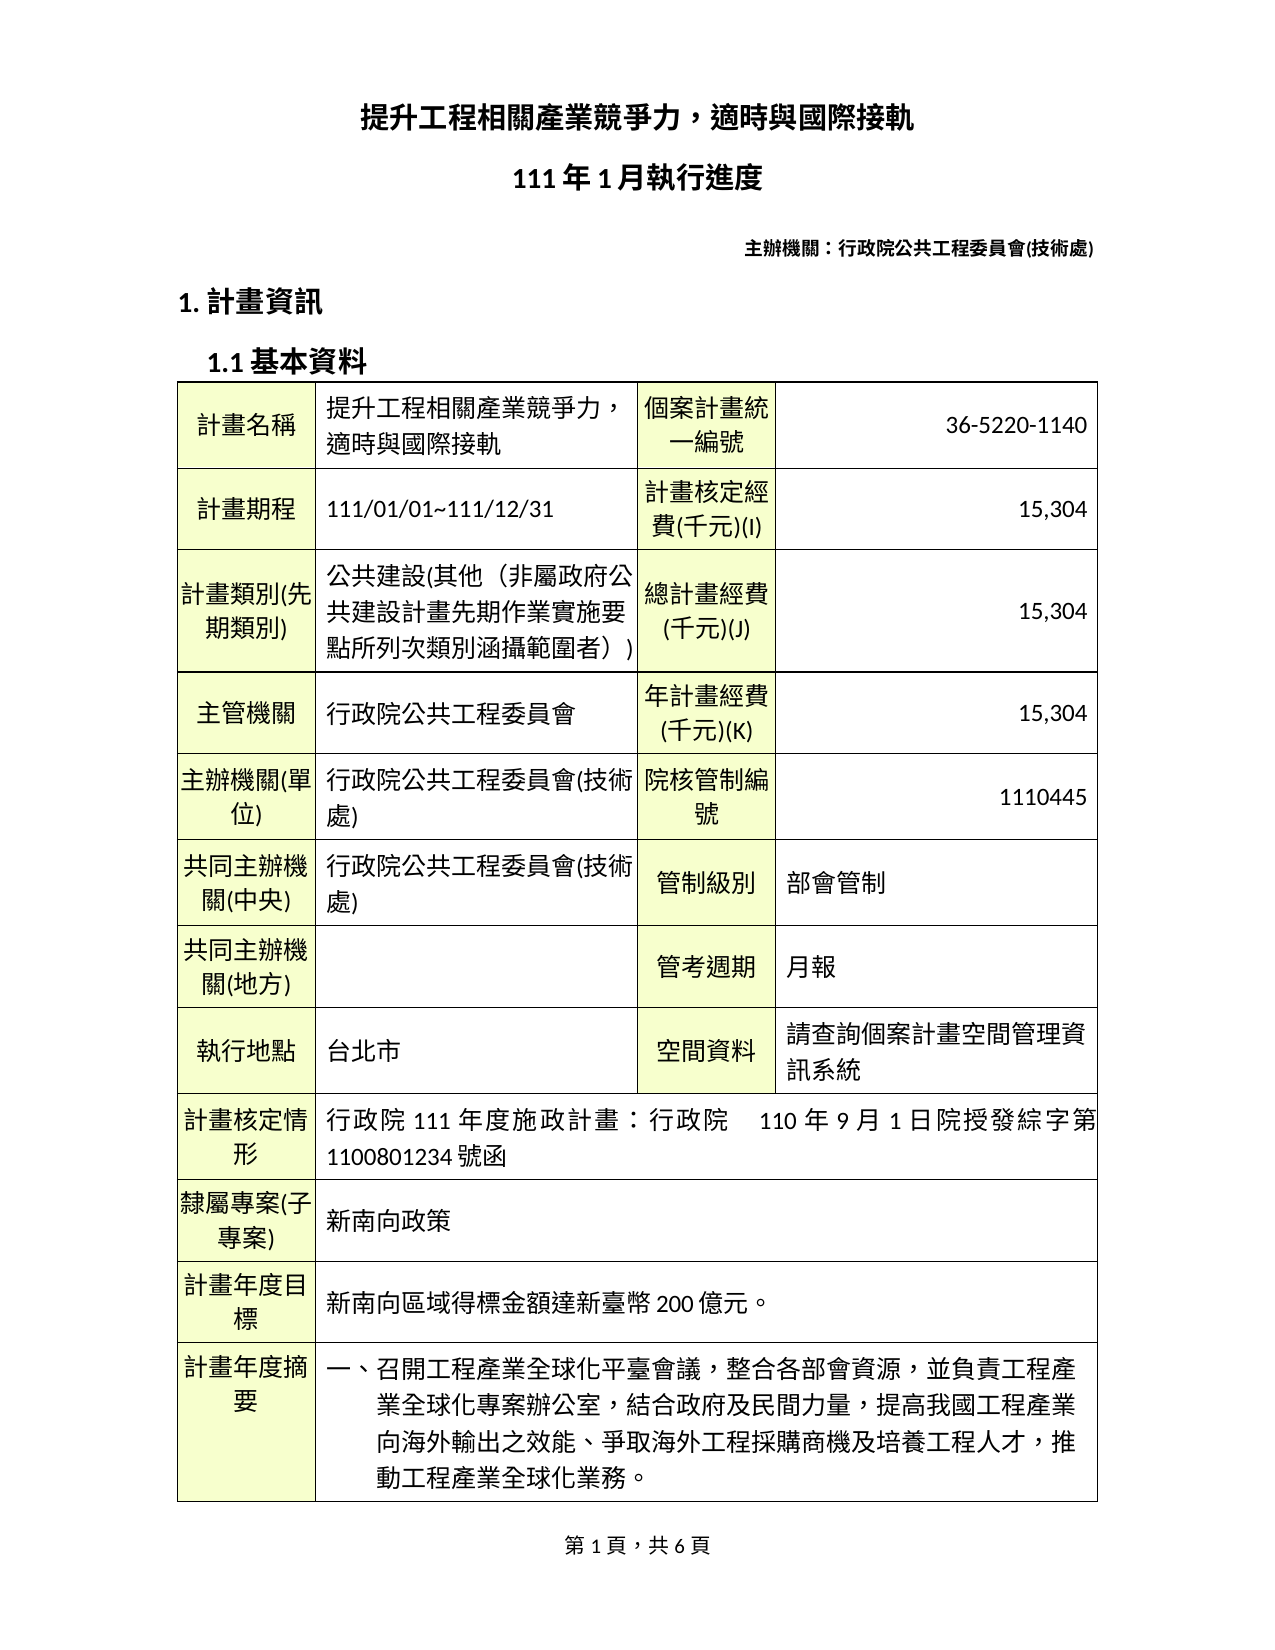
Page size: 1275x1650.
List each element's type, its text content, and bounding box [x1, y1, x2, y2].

table_header 計畫名稱 [178, 383, 315, 467]
table_cell 行政院公共工程委員會 [316, 673, 637, 753]
table_cell 隸屬專案(子專案) [178, 1180, 315, 1261]
table_header 個案計畫統一編號 [638, 383, 775, 467]
text 1.1 基本資料 [177, 342, 1098, 381]
table_cell 執行地點 [178, 1008, 315, 1093]
table_cell 行政院公共工程委員會(技術處) [316, 840, 637, 925]
table_header 36-5220-1140 [776, 383, 1097, 467]
table_cell 計畫年度摘要 [178, 1343, 315, 1501]
table_cell 111/01/01~111/12/31 [316, 469, 637, 549]
table_cell 15,304 [776, 550, 1097, 671]
table_cell 行政院公共工程委員會(技術處) [316, 754, 637, 839]
table_cell 管考週期 [638, 926, 775, 1007]
table_cell 1110445 [776, 754, 1097, 839]
table_cell 部會管制 [776, 840, 1097, 925]
table_cell 空間資料 [638, 1008, 775, 1093]
text 111年1月執行進度 [177, 158, 1098, 197]
table_cell 主管機關 [178, 673, 315, 753]
table_cell 主辦機關(單位) [178, 754, 315, 839]
text 提升工程相關產業競爭力，適時與國際接軌 [177, 95, 1098, 137]
table_cell 計畫年度目標 [178, 1262, 315, 1342]
text 主辦機關：行政院公共工程委員會(技術處) [177, 233, 1098, 260]
table_cell 計畫類別(先期類別) [178, 550, 315, 671]
table_cell 計畫核定經費(千元)(I) [638, 469, 775, 549]
table_cell 計畫核定情形 [178, 1094, 315, 1179]
table_cell 台北市 [316, 1008, 637, 1093]
table_cell 共同主辦機關(中央) [178, 840, 315, 925]
table_cell [316, 926, 637, 1007]
table_cell 總計畫經費(千元)(J) [638, 550, 775, 671]
table_cell 共同主辦機關(地方) [178, 926, 315, 1007]
table_cell 月報 [776, 926, 1097, 1007]
table_cell 年計畫經費(千元)(K) [638, 673, 775, 753]
table_cell 行政院111年度施政計畫：行政院 110年9月1日院授發綜字第1100801234號函 [316, 1094, 1097, 1179]
table_cell 新南向區域得標金額達新臺幣200億元。 [316, 1262, 1097, 1342]
table_cell 請查詢個案計畫空間管理資訊系統 [776, 1008, 1097, 1093]
table_cell 15,304 [776, 469, 1097, 549]
table_cell 院核管制編號 [638, 754, 775, 839]
table_cell 計畫期程 [178, 469, 315, 549]
table_header 提升工程相關產業競爭力，適時與國際接軌 [316, 383, 637, 467]
table_cell 管制級別 [638, 840, 775, 925]
text 1. 計畫資訊 [177, 281, 1098, 321]
table_cell 公共建設(其他（非屬政府公共建設計畫先期作業實施要點所列次類別涵攝範圍者）) [316, 550, 637, 671]
table_cell 15,304 [776, 673, 1097, 753]
table_cell 一、召開工程產業全球化平臺會議，整合各部會資源，並負責工程產業全球化專案辦公室，結合政府及民間力量，提高我國工程產業向海外輸出之效能、爭取海外工程採購商機及培養工程人才，推動工程產業全球化業務。 [316, 1343, 1097, 1501]
table_cell 新南向政策 [316, 1180, 1097, 1261]
